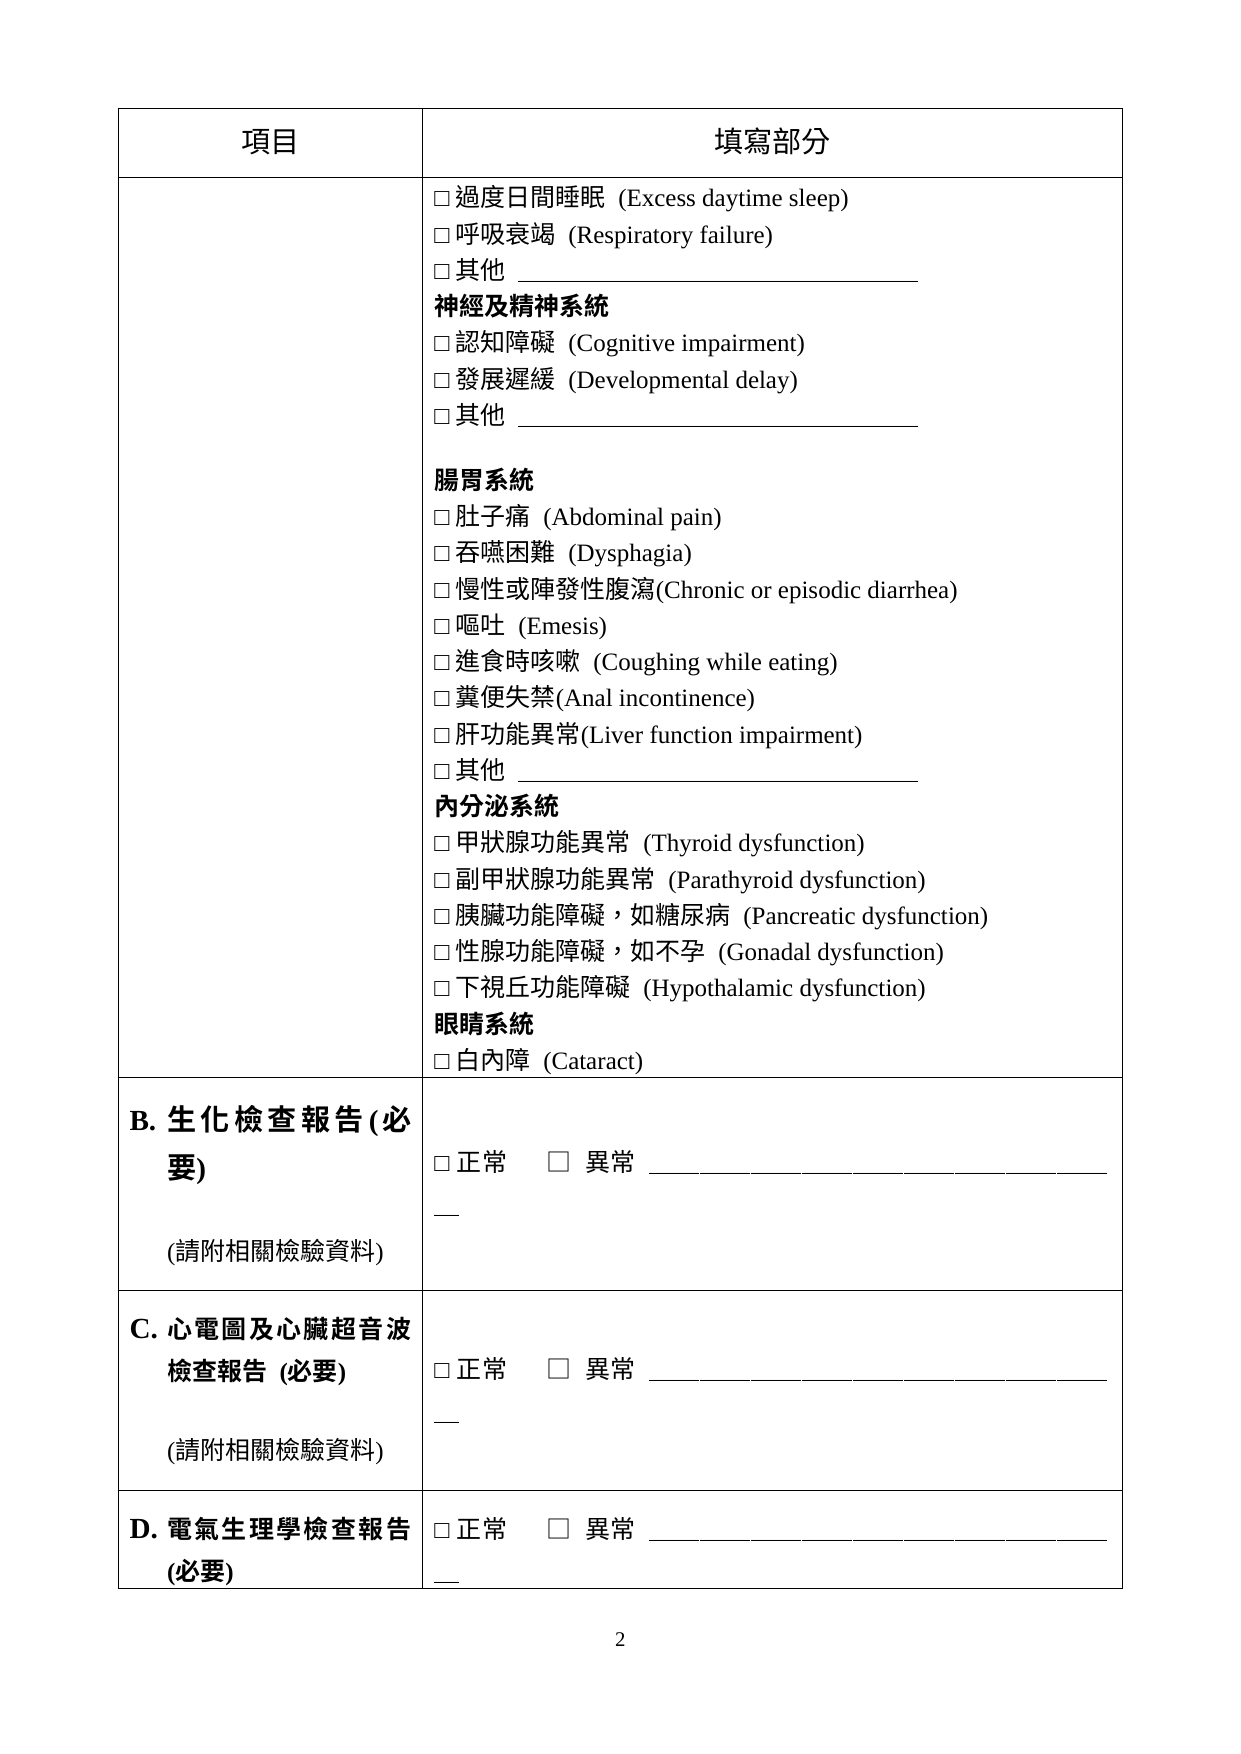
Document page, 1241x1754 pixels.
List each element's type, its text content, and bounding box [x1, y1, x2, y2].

table_cell 電氣生理學檢查報告 (必要) [119, 1491, 422, 1588]
table_cell □ 過度日間睡眠 (Excess daytime sleep) □ 呼吸衰竭 (Respiratory failure) □ 其他 ＿＿＿＿＿＿＿＿＿＿＿＿＿＿＿＿ 神經及精神系統 □ 認知障礙 (Cognitive impairment) □ 發展遲緩 (Developmental delay) □ 其他 ＿＿＿＿＿＿＿＿＿＿＿＿＿＿＿＿ 腸胃系統 □ 肚子痛 (Abdominal pain) □ 吞嚥困難 (Dysphagia) □ 慢性或陣發性腹瀉(Chronic or episodic diarrhea) □ 嘔吐 (Emesis) □ 進食時咳嗽 (Coughing while eating) □ 糞便失禁(Anal incontinence) □ 肝功能異常(Liver function impairment) □ 其他 ＿＿＿＿＿＿＿＿＿＿＿＿＿＿＿＿ 內分泌系統 □ 甲狀腺功能異常 (Thyroid dysfunction) □ 副甲狀腺功能異常 (Parathyroid dysfunction) □ 胰臟功能障礙，如糖尿病 (Pancreatic dysfunction) □ 性腺功能障礙，如不孕 (Gonadal dysfunction) □ 下視丘功能障礙 (Hypothalamic dysfunction) 眼睛系統 □ 白內障 (Cataract) [423, 178, 1122, 1077]
table_header 項目 [119, 109, 422, 177]
table_cell 心電圖及心臟超音波檢查報告 (必要) (請附相關檢驗資料) [119, 1291, 422, 1490]
table_cell □ 正常 □ 異常 ＿＿＿＿＿＿＿＿＿＿＿＿＿＿＿＿＿＿＿ [423, 1291, 1122, 1490]
table_header 填寫部分 [423, 109, 1122, 177]
table_cell 生化檢查報告(必要) (請附相關檢驗資料) [119, 1078, 422, 1290]
table_cell □ 正常 □ 異常 ＿＿＿＿＿＿＿＿＿＿＿＿＿＿＿＿＿＿＿ [423, 1078, 1122, 1290]
table_cell [119, 178, 422, 1077]
table_cell □ 正常 □ 異常 ＿＿＿＿＿＿＿＿＿＿＿＿＿＿＿＿＿＿＿ [423, 1491, 1122, 1588]
